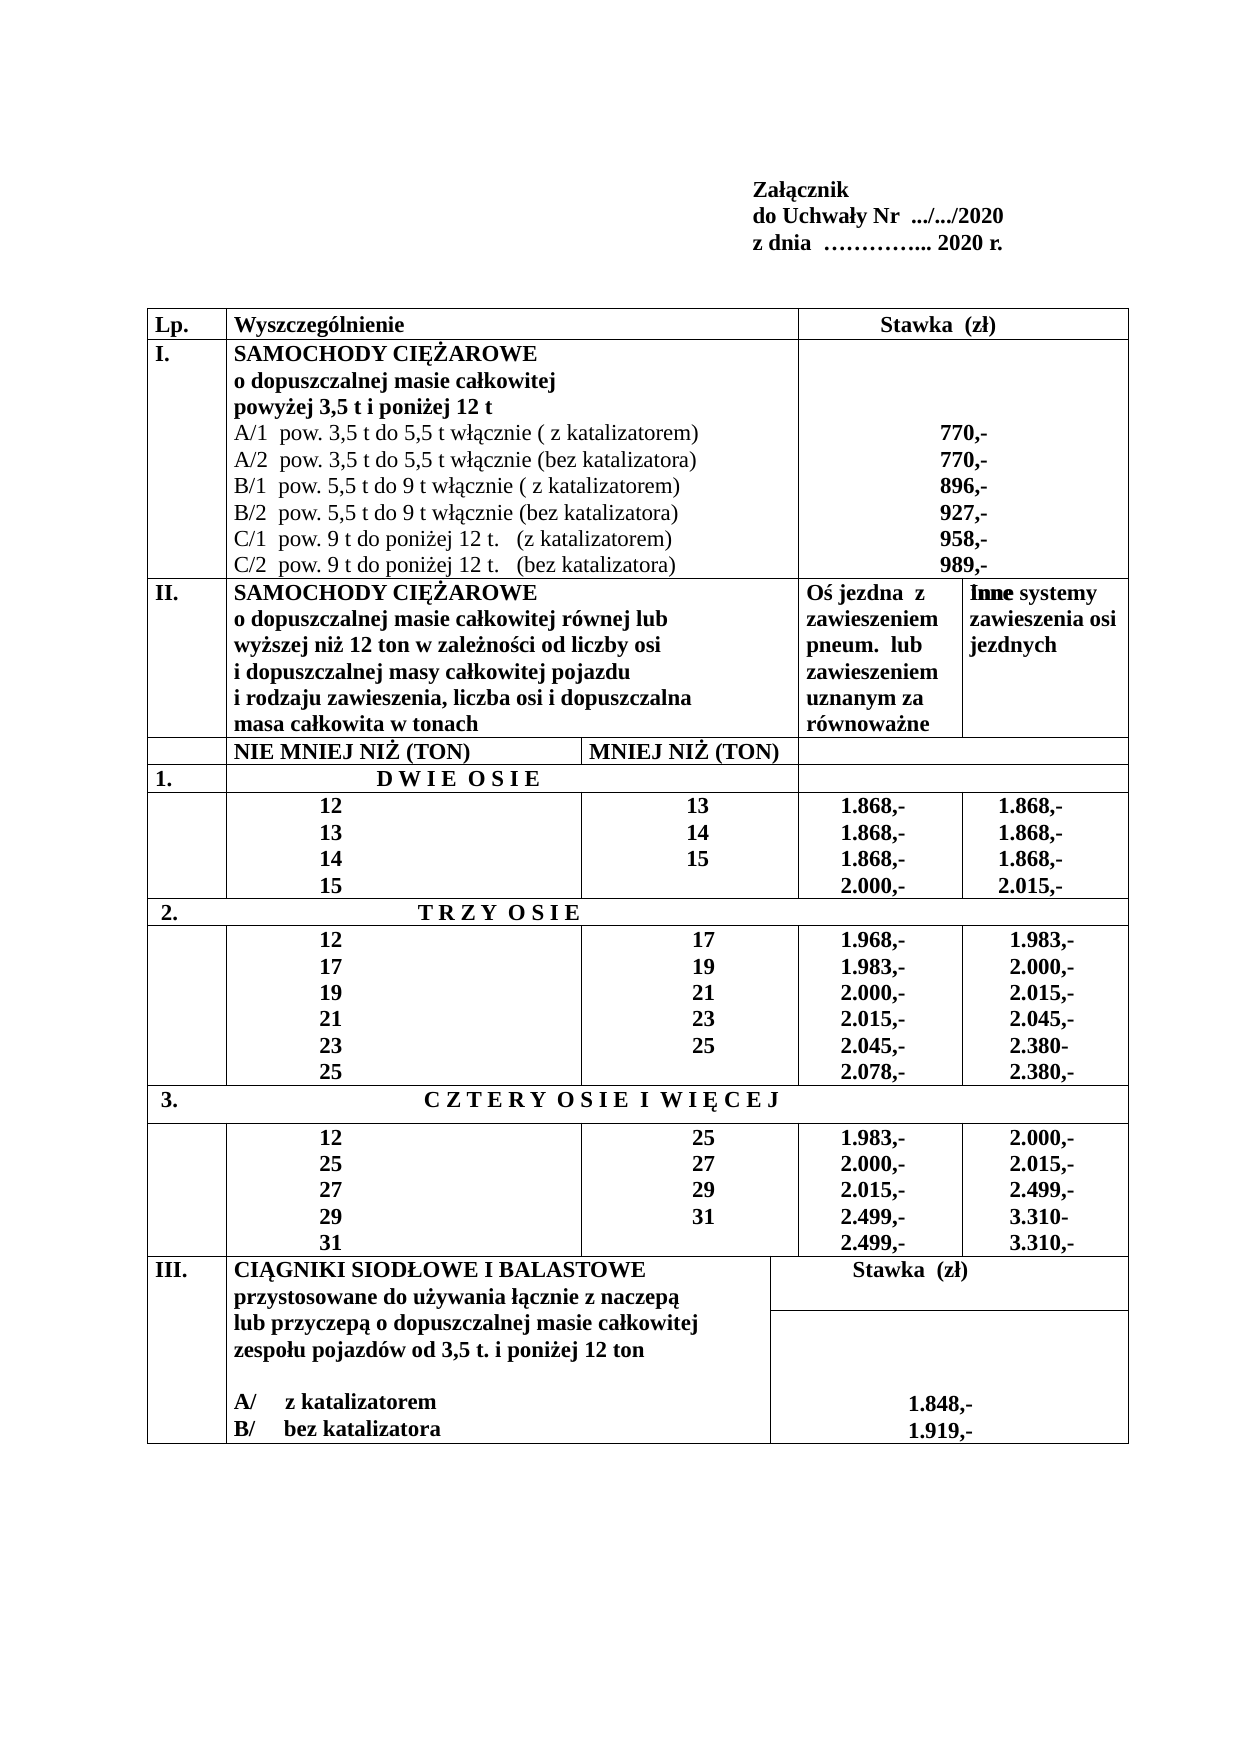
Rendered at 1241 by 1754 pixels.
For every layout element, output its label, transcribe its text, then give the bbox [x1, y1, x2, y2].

table_cell [799, 738, 1128, 764]
table_cell NIE MNIEJ NIŻ (TON) [227, 738, 581, 764]
table_cell Inne systemy zawieszenia osi jezdnych [963, 579, 1128, 737]
table_cell D W I E O S I E [227, 765, 798, 792]
table_cell 25 27 29 31 [582, 1124, 798, 1256]
table_cell 17 19 21 23 25 [582, 926, 798, 1084]
table_cell 1.868,- 1.868,- 1.868,- 2.015,- [963, 793, 1128, 898]
table_header Lp. [148, 309, 226, 339]
table_cell 2. T R Z Y O S I E [148, 899, 1128, 925]
table_cell SAMOCHODY CIĘŻAROWE o dopuszczalnej masie całkowitej powyżej 3,5 t i poniżej 12 t A/1 pow. 3,5 t do 5,5 t włącznie ( z katalizatorem) A/2 pow. 3,5 t do 5,5 t włącznie (bez katalizatora) B/1 pow. 5,5 t do 9 t włącznie ( z katalizatorem) B/2 pow. 5,5 t do 9 t włącznie (bez katalizatora) C/1 pow. 9 t do poniżej 12 t. (z katalizatorem) C/2 pow. 9 t do poniżej 12 t. (bez katalizatora) [227, 340, 798, 578]
table_cell [148, 1124, 226, 1256]
table_cell [148, 738, 226, 764]
text Załącznik [148, 176, 1198, 202]
table_cell 12 13 14 15 [227, 793, 581, 898]
table_cell [148, 793, 226, 898]
table_cell CIĄGNIKI SIODŁOWE I BALASTOWE przystosowane do używania łącznie z naczepą lub przyczepą o dopuszczalnej masie całkowitej zespołu pojazdów od 3,5 t. i poniżej 12 ton A/ z katalizatorem B/ bez katalizatora [227, 1257, 770, 1443]
text z dnia …………... 2020 r. [148, 229, 1198, 255]
table_cell Stawka (zł) [771, 1257, 1128, 1310]
table_cell 2.000,- 2.015,- 2.499,- 3.310- 3.310,- [963, 1124, 1128, 1256]
text do Uchwały Nr .../.../2020 [148, 202, 1198, 229]
table_cell SAMOCHODY CIĘŻAROWE o dopuszczalnej masie całkowitej równej lub wyższej niż 12 ton w zależności od liczby osi i dopuszczalnej masy całkowitej pojazdu i rodzaju zawieszenia, liczba osi i dopuszczalna masa całkowita w tonach [227, 579, 798, 737]
table_cell 1.968,- 1.983,- 2.000,- 2.015,- 2.045,- 2.078,- [799, 926, 962, 1084]
table_cell I. [148, 340, 226, 578]
table_cell 13 14 15 [582, 793, 798, 898]
table_cell II. [148, 579, 226, 737]
table_cell 1. [148, 765, 226, 792]
table_cell 1.848,- 1.919,- [771, 1311, 1128, 1443]
table_cell MNIEJ NIŻ (TON) [582, 738, 798, 764]
table_header Stawka (zł) [799, 309, 1128, 339]
table_header Wyszczególnienie [227, 309, 798, 339]
table_cell 1.983,- 2.000,- 2.015,- 2.499,- 2.499,- [799, 1124, 962, 1256]
table_cell 3. C Z T E R Y O S I E I W I Ę C E J [148, 1086, 1128, 1123]
table_cell [148, 926, 226, 1084]
table_cell 1.983,- 2.000,- 2.015,- 2.045,- 2.380- 2.380,- [963, 926, 1128, 1084]
table_cell [799, 765, 1128, 792]
table_cell 12 17 19 21 23 25 [227, 926, 581, 1084]
table_cell Oś jezdna z inne zawieszeniem pneum. lub zawieszeniem uznanym za równoważne [799, 579, 962, 737]
table_cell 12 25 27 29 31 [227, 1124, 581, 1256]
table_cell III. [148, 1257, 226, 1443]
table_cell 770,- 770,- 896,- 927,- 958,- 989,- [799, 340, 1128, 578]
table_cell 1.868,- 1.868,- 1.868,- 2.000,- [799, 793, 962, 898]
